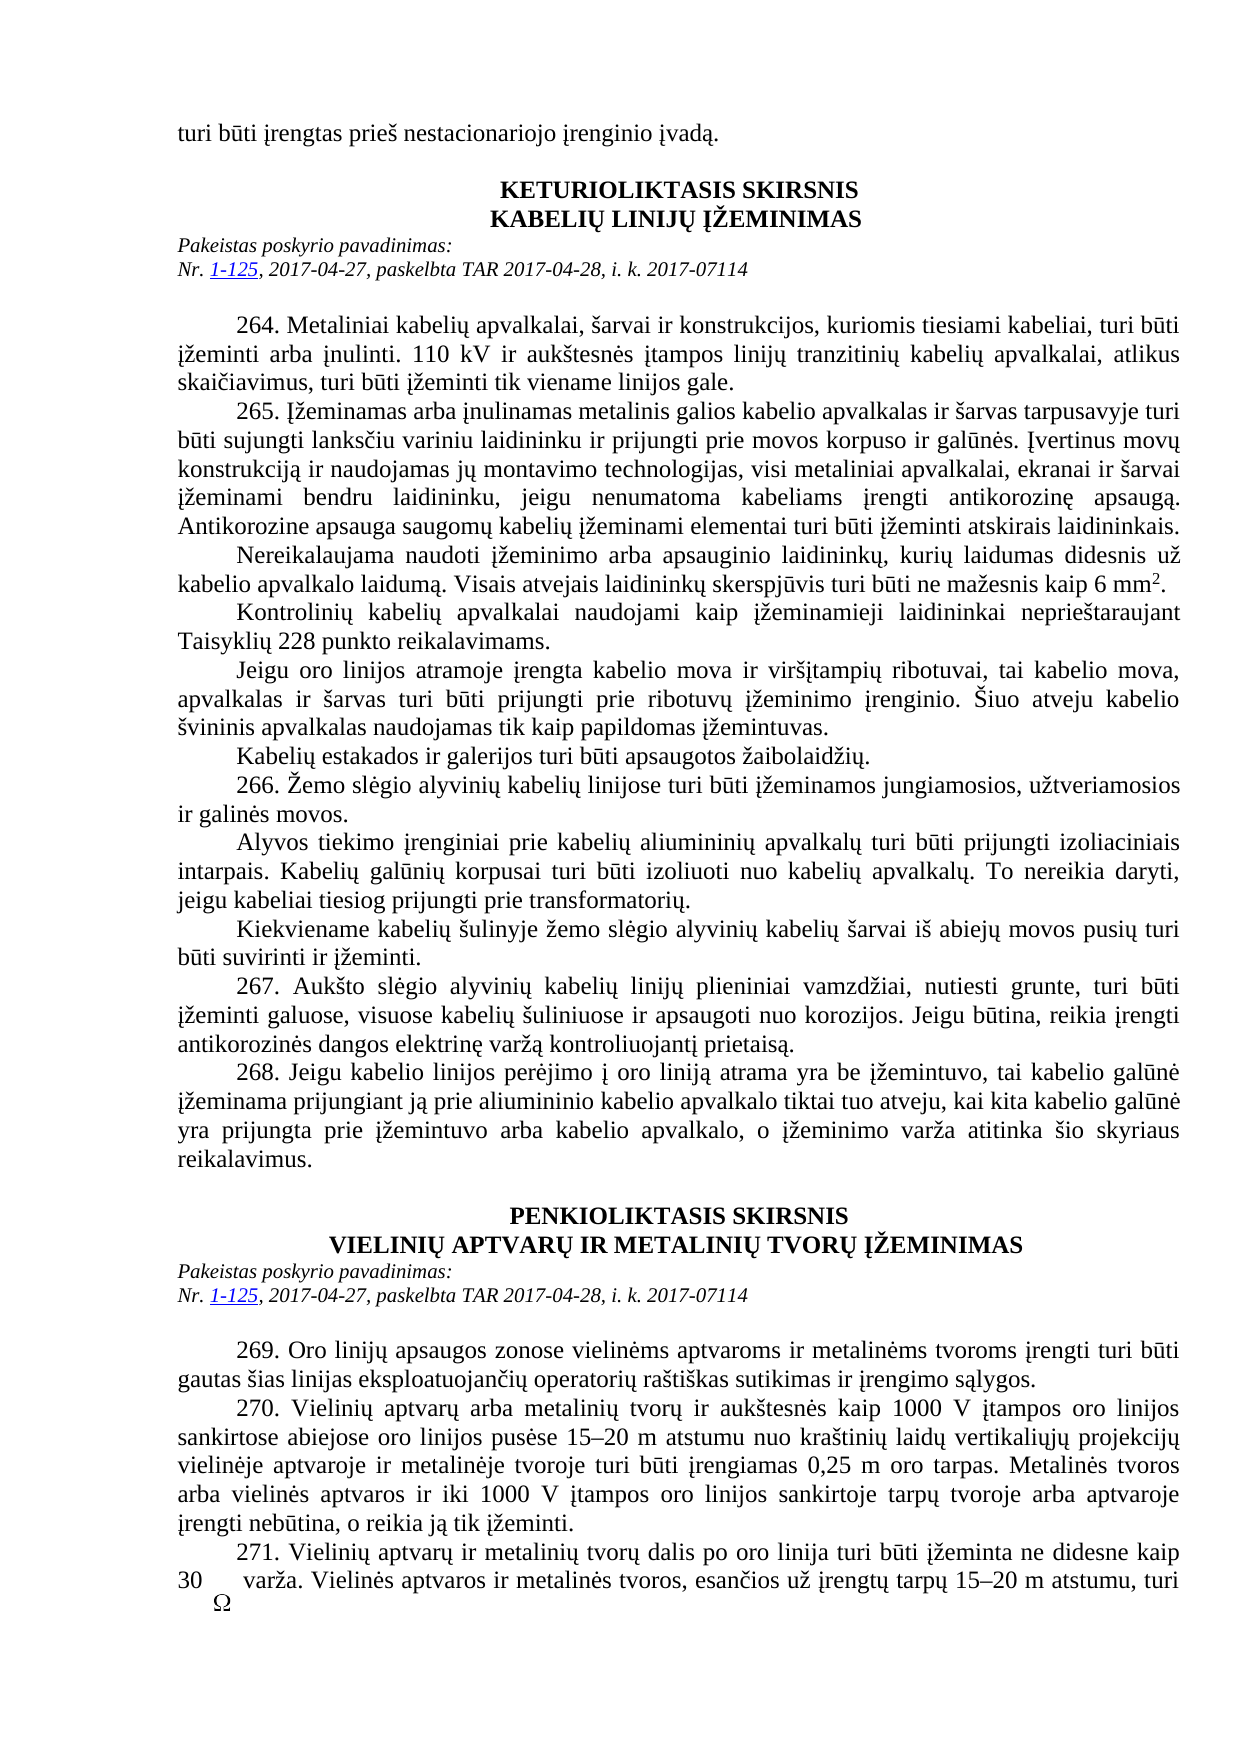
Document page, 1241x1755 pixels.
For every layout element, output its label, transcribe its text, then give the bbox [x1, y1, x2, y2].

text Pakeistas poskyrio pavadinimas: [177, 233, 1181, 257]
text Nr. 1-125, 2017-04-27, paskelbta TAR 2017-04-28, i. k. 2017-07114 [177, 257, 1181, 281]
text KETURIOLIKTASIS SKIRSNIS [177, 176, 1181, 204]
text 266. Žemo slėgio alyvinių kabelių linijose turi būti įžeminamos jungiamosios, užtveriamosios ir galinės movos. [177, 770, 1181, 827]
text VIELINIŲ APTVARŲ IR METALINIŲ TVORŲ ĮŽEMINIMAS [177, 1230, 1181, 1259]
text 270. Vielinių aptvarų arba metalinių tvorų ir aukštesnės kaip 1000 V įtampos oro linijos sankirtose abiejose oro linijos pusėse 15–20 m atstumu nuo kraštinių laidų vertikaliųjų projekcijų vielinėje aptvaroje ir metalinėje tvoroje turi būti įrengiamas 0,25 m oro tarpas. Metalinės tvoros arba vielinės aptvaros ir iki 1000 V įtampos oro linijos sankirtoje tarpų tvoroje arba aptvaroje įrengti nebūtina, o reikia ją tik įžeminti. [177, 1393, 1181, 1537]
text Alyvos tiekimo įrenginiai prie kabelių aliumininių apvalkalų turi būti prijungti izoliaciniais intarpais. Kabelių galūnių korpusai turi būti izoliuoti nuo kabelių apvalkalų. To nereikia daryti, jeigu kabeliai tiesiog prijungti prie transformatorių. [177, 827, 1181, 914]
text Jeigu oro linijos atramoje įrengta kabelio mova ir viršįtampių ribotuvai, tai kabelio mova, apvalkalas ir šarvas turi būti prijungti prie ribotuvų įžeminimo įrenginio. Šiuo atveju kabelio švininis apvalkalas naudojamas tik kaip papildomas įžemintuvas. [177, 655, 1181, 741]
text PENKIOLIKTASIS SKIRSNIS [177, 1201, 1181, 1230]
text Nr. 1-125, 2017-04-27, paskelbta TAR 2017-04-28, i. k. 2017-07114 [177, 1283, 1181, 1307]
text Kabelių estakados ir galerijos turi būti apsaugotos žaibolaidžių. [177, 741, 1181, 770]
text turi būti įrengtas prieš nestacionariojo įrenginio įvadą. [177, 118, 1181, 147]
text 268. Jeigu kabelio linijos perėjimo į oro liniją atrama yra be įžemintuvo, tai kabelio galūnė įžeminama prijungiant ją prie aliumininio kabelio apvalkalo tiktai tuo atveju, kai kita kabelio galūnė yra prijungta prie įžemintuvo arba kabelio apvalkalo, o įžeminimo varža atitinka šio skyriaus reikalavimus. [177, 1057, 1181, 1172]
text 271. Vielinių aptvarų ir metalinių tvorų dalis po oro linija turi būti įžeminta ne didesne kaip 30 varža. Vielinės aptvaros ir metalinės tvoros, esančios už įrengtų tarpų 15–20 m atstumu, turi [177, 1537, 1181, 1615]
text Nereikalaujama naudoti įžeminimo arba apsauginio laidininkų, kurių laidumas didesnis už kabelio apvalkalo laidumą. Visais atvejais laidininkų skerspjūvis turi būti ne mažesnis kaip 6 mm2. [177, 540, 1181, 597]
text Pakeistas poskyrio pavadinimas: [177, 1259, 1181, 1283]
text 269. Oro linijų apsaugos zonose vielinėms aptvaroms ir metalinėms tvoroms įrengti turi būti gautas šias linijas eksploatuojančių operatorių raštiškas sutikimas ir įrengimo sąlygos. [177, 1336, 1181, 1393]
text 267. Aukšto slėgio alyvinių kabelių linijų plieniniai vamzdžiai, nutiesti grunte, turi būti įžeminti galuose, visuose kabelių šuliniuose ir apsaugoti nuo korozijos. Jeigu būtina, reikia įrengti antikorozinės dangos elektrinę varžą kontroliuojantį prietaisą. [177, 971, 1181, 1057]
text 264. Metaliniai kabelių apvalkalai, šarvai ir konstrukcijos, kuriomis tiesiami kabeliai, turi būti įžeminti arba įnulinti. 110 kV ir aukštesnės įtampos linijų tranzitinių kabelių apvalkalai, atlikus skaičiavimus, turi būti įžeminti tik viename linijos gale. [177, 310, 1181, 396]
text KABELIŲ LINIJŲ ĮŽEMINIMAS [177, 204, 1181, 233]
text Kiekviename kabelių šulinyje žemo slėgio alyvinių kabelių šarvai iš abiejų movos pusių turi būti suvirinti ir įžeminti. [177, 914, 1181, 971]
text Kontrolinių kabelių apvalkalai naudojami kaip įžeminamieji laidininkai neprieštaraujant Taisyklių 228 punkto reikalavimams. [177, 597, 1181, 655]
text 265. Įžeminamas arba įnulinamas metalinis galios kabelio apvalkalas ir šarvas tarpusavyje turi būti sujungti lanksčiu variniu laidininku ir prijungti prie movos korpuso ir galūnės. Įvertinus movų konstrukciją ir naudojamas jų montavimo technologijas, visi metaliniai apvalkalai, ekranai ir šarvai įžeminami bendru laidininku, jeigu nenumatoma kabeliams įrengti antikorozinę apsaugą. Antikorozine apsauga saugomų kabelių įžeminami elementai turi būti įžeminti atskirais laidininkais. [177, 396, 1181, 540]
